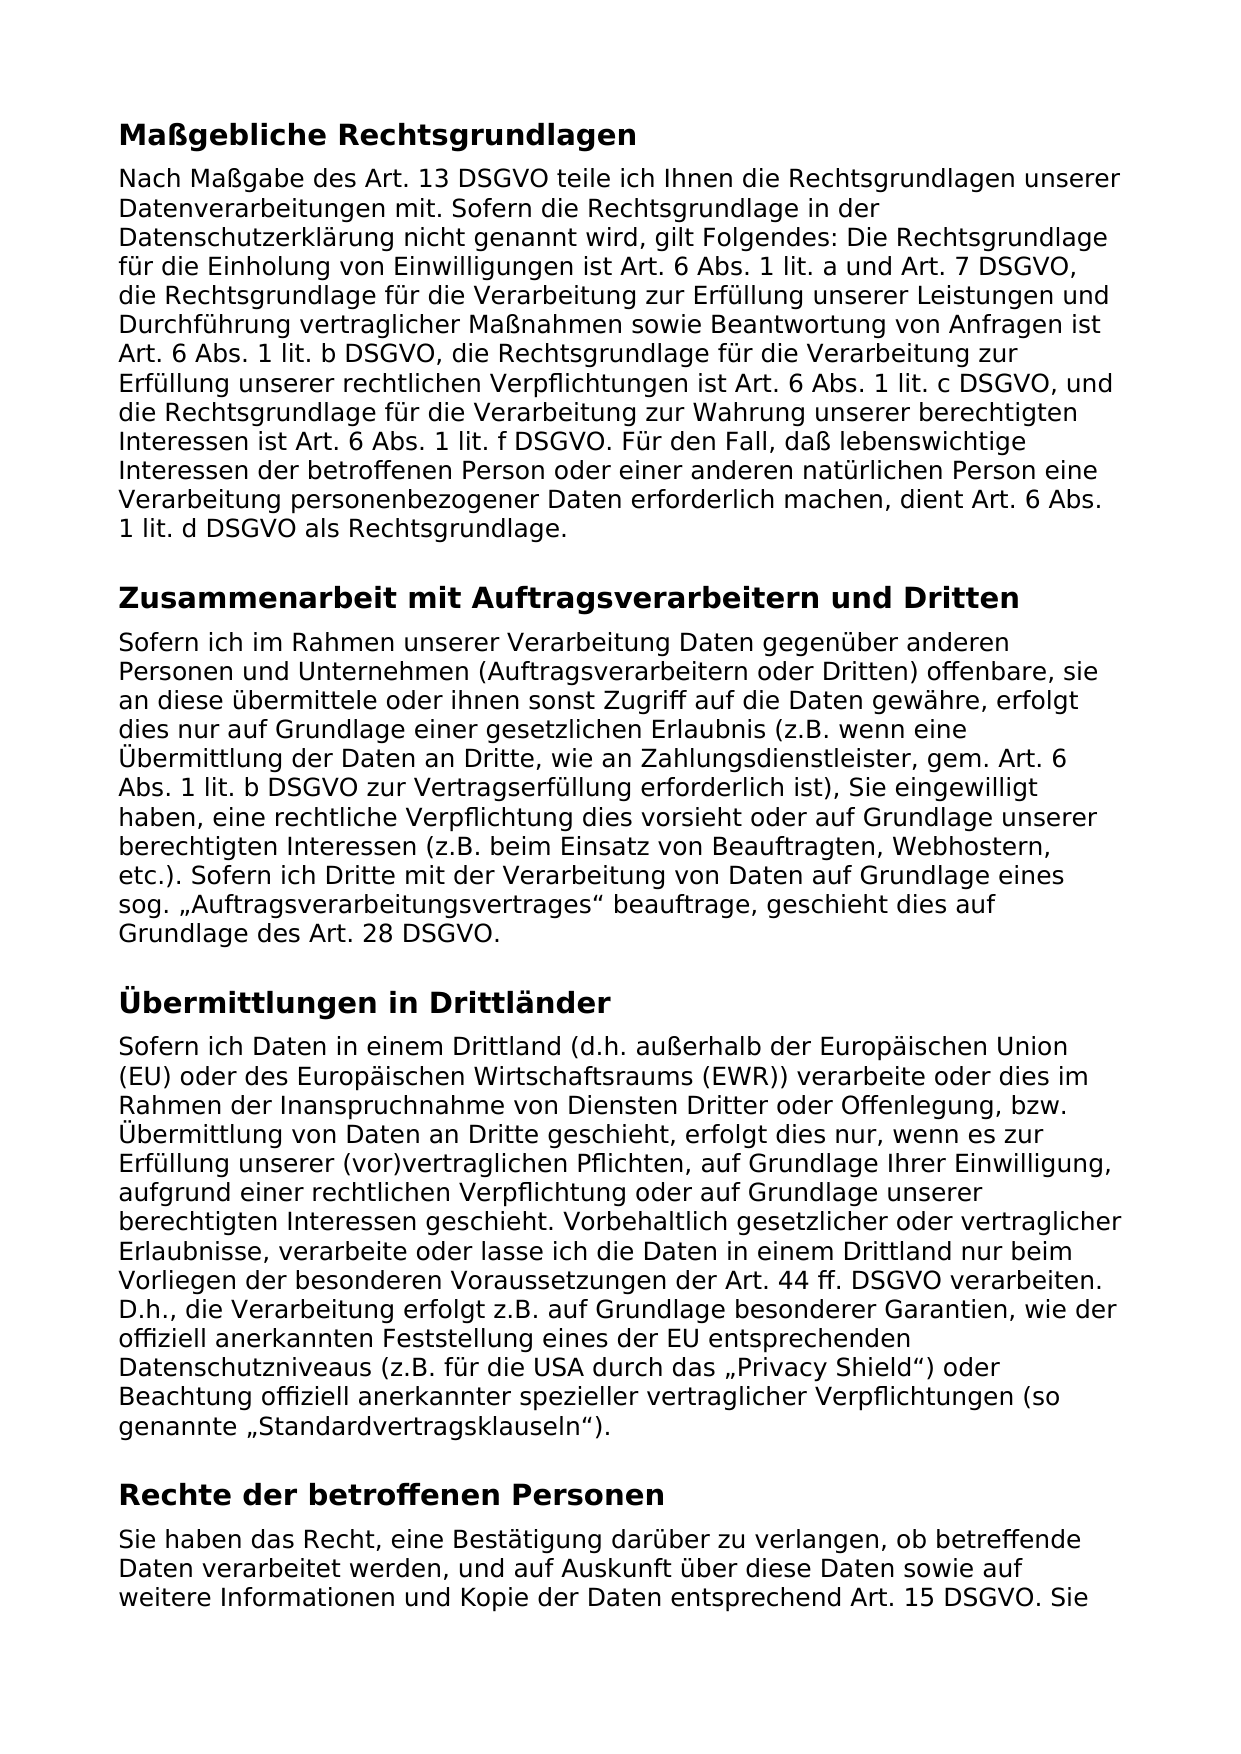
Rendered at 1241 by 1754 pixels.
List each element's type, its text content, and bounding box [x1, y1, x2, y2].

text Nach Maßgabe des Art. 13 DSGVO teile ich Ihnen die Rechtsgrundlagen unserer Datenverarbeitungen mit. Sofern die Rechtsgrundlage in der Datenschutzerklärung nicht genannt wird, gilt Folgendes: Die Rechtsgrundlage für die Einholung von Einwilligungen ist Art. 6 Abs. 1 lit. a und Art. 7 DSGVO, die Rechtsgrundlage für die Verarbeitung zur Erfüllung unserer Leistungen und Durchführung vertraglicher Maßnahmen sowie Beantwortung von Anfragen ist Art. 6 Abs. 1 lit. b DSGVO, die Rechtsgrundlage für die Verarbeitung zur Erfüllung unserer rechtlichen Verpflichtungen ist Art. 6 Abs. 1 lit. c DSGVO, und die Rechtsgrundlage für die Verarbeitung zur Wahrung unserer berechtigten Interessen ist Art. 6 Abs. 1 lit. f DSGVO. Für den Fall, daß lebenswichtige Interessen der betroffenen Person oder einer anderen natürlichen Person eine Verarbeitung personenbezogener Daten erforderlich machen, dient Art. 6 Abs. 1 lit. d DSGVO als Rechtsgrundlage. [118, 164, 1122, 544]
subtitle Zusammenarbeit mit Auftragsverarbeitern und Dritten [118, 581, 1122, 615]
subtitle Rechte der betroffenen Personen [118, 1478, 1122, 1512]
text Sie haben das Recht, eine Bestätigung darüber zu verlangen, ob betreffende Daten verarbeitet werden, und auf Auskunft über diese Daten sowie auf weitere Informationen und Kopie der Daten entsprechend Art. 15 DSGVO. Sie [118, 1525, 1122, 1612]
text Sofern ich im Rahmen unserer Verarbeitung Daten gegenüber anderen Personen und Unternehmen (Auftragsverarbeitern oder Dritten) offenbare, sie an diese übermittele oder ihnen sonst Zugriff auf die Daten gewähre, erfolgt dies nur auf Grundlage einer gesetzlichen Erlaubnis (z.B. wenn eine Übermittlung der Daten an Dritte, wie an Zahlungsdienstleister, gem. Art. 6 Abs. 1 lit. b DSGVO zur Vertragserfüllung erforderlich ist), Sie eingewilligt haben, eine rechtliche Verpflichtung dies vorsieht oder auf Grundlage unserer berechtigten Interessen (z.B. beim Einsatz von Beauftragten, Webhostern, etc.). Sofern ich Dritte mit der Verarbeitung von Daten auf Grundlage eines sog. „Auftragsverarbeitungsvertrages“ beauftrage, geschieht dies auf Grundlage des Art. 28 DSGVO. [118, 628, 1122, 948]
subtitle Maßgebliche Rechtsgrundlagen [118, 118, 1122, 152]
text Sofern ich Daten in einem Drittland (d.h. außerhalb der Europäischen Union (EU) oder des Europäischen Wirtschaftsraums (EWR)) verarbeite oder dies im Rahmen der Inanspruchnahme von Diensten Dritter oder Offenlegung, bzw. Übermittlung von Daten an Dritte geschieht, erfolgt dies nur, wenn es zur Erfüllung unserer (vor)vertraglichen Pflichten, auf Grundlage Ihrer Einwilligung, aufgrund einer rechtlichen Verpflichtung oder auf Grundlage unserer berechtigten Interessen geschieht. Vorbehaltlich gesetzlicher oder vertraglicher Erlaubnisse, verarbeite oder lasse ich die Daten in einem Drittland nur beim Vorliegen der besonderen Voraussetzungen der Art. 44 ff. DSGVO verarbeiten. D.h., die Verarbeitung erfolgt z.B. auf Grundlage besonderer Garantien, wie der offiziell anerkannten Feststellung eines der EU entsprechenden Datenschutzniveaus (z.B. für die USA durch das „Privacy Shield“) oder Beachtung offiziell anerkannter spezieller vertraglicher Verpflichtungen (so genannte „Standardvertragsklauseln“). [118, 1032, 1122, 1441]
subtitle Übermittlungen in Drittländer [118, 986, 1122, 1020]
